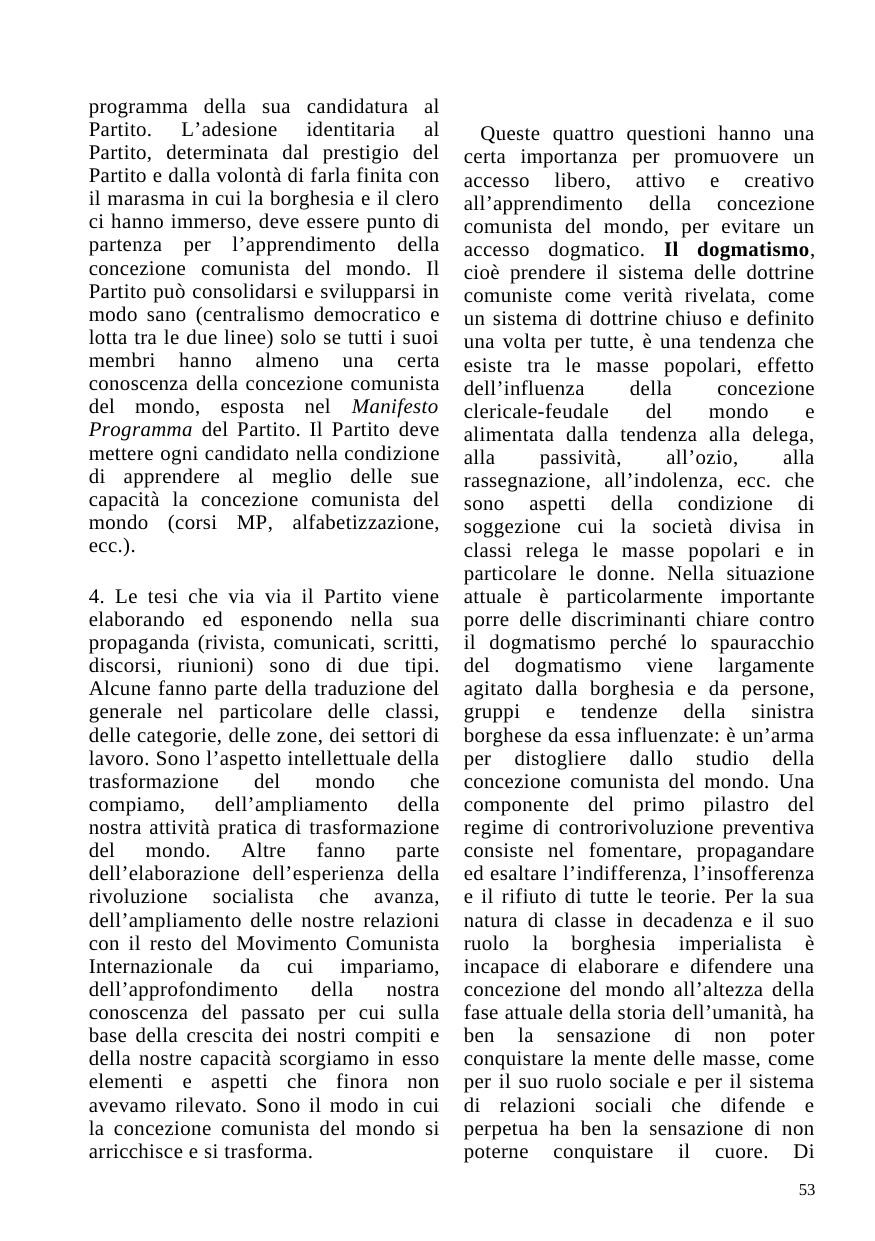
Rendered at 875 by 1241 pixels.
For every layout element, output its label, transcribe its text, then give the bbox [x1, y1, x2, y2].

text programma della sua candidatura al Partito. L’adesione identitaria al Partito, determinata dal prestigio del Partito e dalla volontà di farla finita con il marasma in cui la borghesia e il clero ci hanno immerso, deve essere punto di partenza per l’apprendimento della concezione comunista del mondo. Il Partito può consolidarsi e svilupparsi in modo sano (centralismo democratico e lotta tra le due linee) solo se tutti i suoi membri hanno almeno una certa conoscenza della concezione comunista del mondo, esposta nel Manifesto Programma del Partito. Il Partito deve mettere ogni candidato nella condizione di apprendere al meglio delle sue capacità la concezione comunista del mondo (corsi MP, alfabetizzazione, ecc.). [88, 94, 440, 557]
text 4. Le tesi che via via il Partito viene elaborando ed esponendo nella sua propaganda (rivista, comunicati, scritti, discorsi, riunioni) sono di due tipi. Alcune fanno parte della traduzione del generale nel particolare delle classi, delle categorie, delle zone, dei settori di lavoro. Sono l’aspetto intellettuale della trasformazione del mondo che compiamo, dell’ampliamento della nostra attività pratica di trasformazione del mondo. Altre fanno parte dell’elaborazione dell’esperienza della rivoluzione socialista che avanza, dell’ampliamento delle nostre relazioni con il resto del Movimento Comunista Internazionale da cui impariamo, dell’approfondimento della nostra conoscenza del passato per cui sulla base della crescita dei nostri compiti e della nostre capacità scorgiamo in esso elementi e aspetti che finora non avevamo rilevato. Sono il modo in cui la concezione comunista del mondo si arricchisce e si trasforma. [88, 585, 440, 1163]
text Queste quattro questioni hanno una certa importanza per promuovere un accesso libero, attivo e creativo all’apprendimento della concezione comunista del mondo, per evitare un accesso dogmatico. Il dogmatismo, cioè prendere il sistema delle dottrine comuniste come verità rivelata, come un sistema di dottrine chiuso e definito una volta per tutte, è una tendenza che esiste tra le masse popolari, effetto dell’influenza della concezione clericale-feudale del mondo e alimentata dalla tendenza alla delega, alla passività, all’ozio, alla rassegnazione, all’indolenza, ecc. che sono aspetti della condizione di soggezione cui la società divisa in classi relega le masse popolari e in particolare le donne. Nella situazione attuale è particolarmente importante porre delle discriminanti chiare contro il dogmatismo perché lo spauracchio del dogmatismo viene largamente agitato dalla borghesia e da persone, gruppi e tendenze della sinistra borghese da essa influenzate: è un’arma per distogliere dallo studio della concezione comunista del mondo. Una componente del primo pilastro del regime di controrivoluzione preventiva consiste nel fomentare, propagandare ed esaltare l’indifferenza, l’insofferenza e il rifiuto di tutte le teorie. Per la sua natura di classe in decadenza e il suo ruolo la borghesia imperialista è incapace di elaborare e difendere una concezione del mondo all’altezza della fase attuale della storia dell’umanità, ha ben la sensazione di non poter conquistare la mente delle masse, come per il suo ruolo sociale e per il sistema di relazioni sociali che difende e perpetua ha ben la sensazione di non poterne conquistare il cuore. Di [463, 122, 815, 1163]
